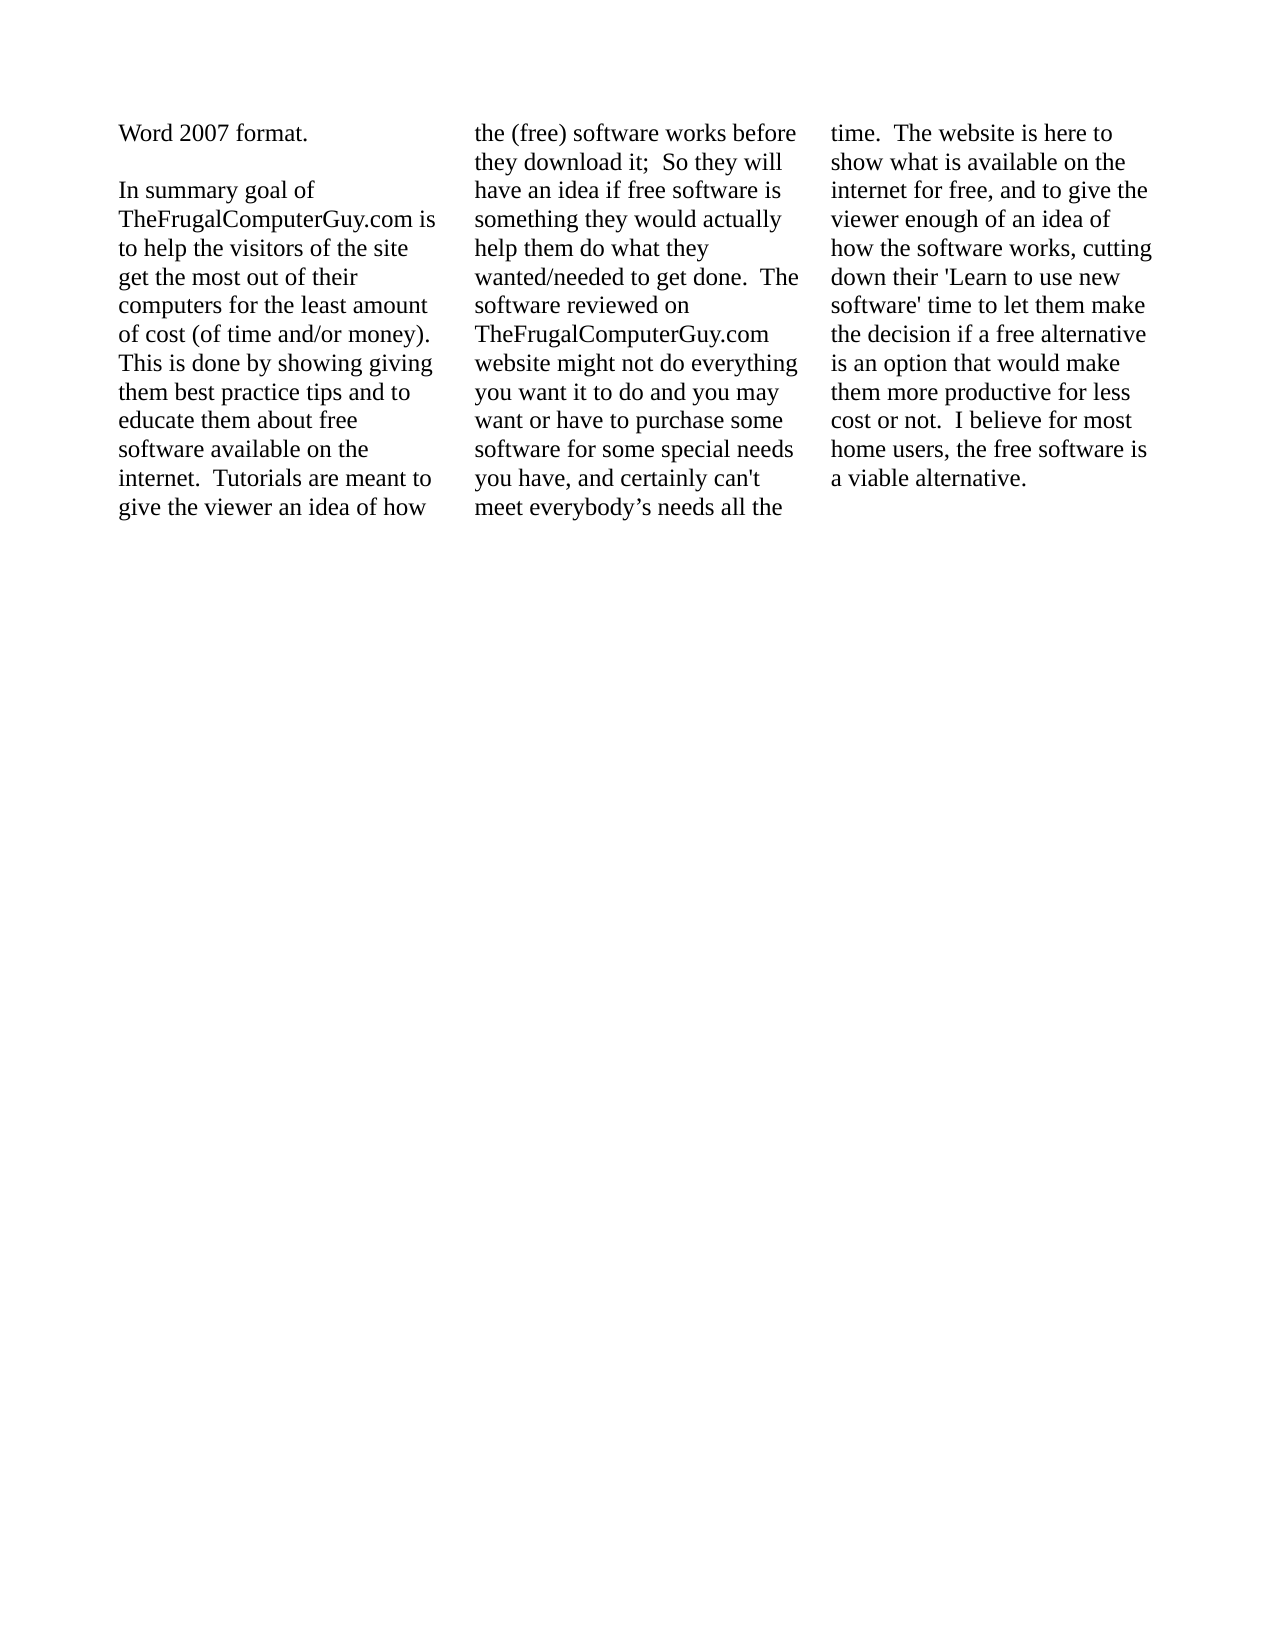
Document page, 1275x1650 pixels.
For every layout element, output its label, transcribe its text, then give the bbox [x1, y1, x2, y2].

text time. The website is here to show what is available on the internet for free, and to give the viewer enough of an idea of how the software works, cutting down their 'Learn to use new software' time to let them make the decision if a free alternative is an option that would make them more productive for less cost or not. I believe for most home users, the free software is a viable alternative. [831, 118, 1157, 492]
text In summary goal of TheFrugalComputerGuy.com is to help the visitors of the site get the most out of their computers for the least amount of cost (of time and/or money). This is done by showing giving them best practice tips and to educate them about free software available on the internet. Tutorials are meant to give the viewer an idea of how [118, 176, 444, 521]
text Word 2007 format. [118, 118, 444, 147]
text the (free) software works before they download it; So they will have an idea if free software is something they would actually help them do what they wanted/needed to get done. The software reviewed on TheFrugalComputerGuy.com website might not do everything you want it to do and you may want or have to purchase some software for some special needs you have, and certainly can't meet everybody’s needs all the [474, 118, 801, 521]
